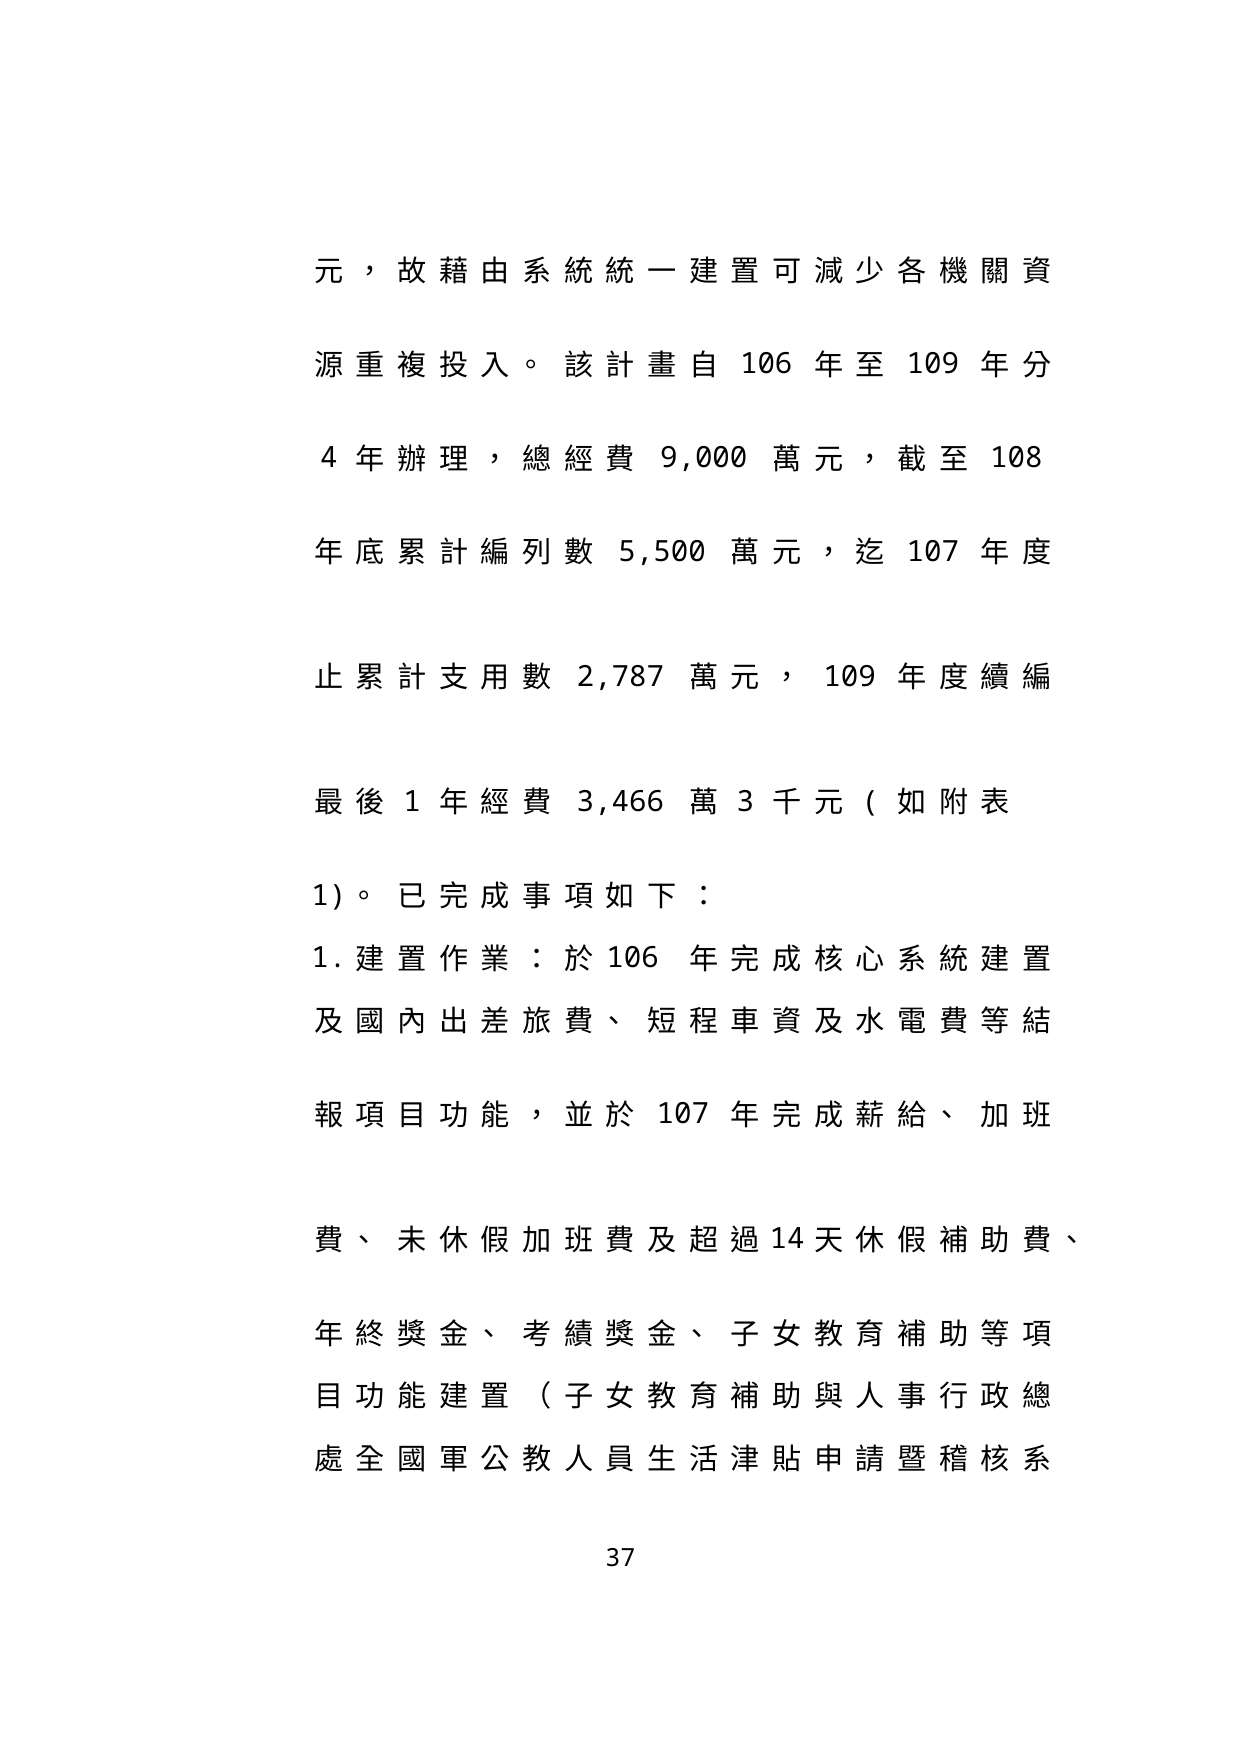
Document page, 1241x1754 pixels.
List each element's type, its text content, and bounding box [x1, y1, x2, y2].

text 元，故藉由系統統一建置可減少各機關資源重複投入。該計畫自106年至109年分4年辦理，總經費9,000萬元，截至108年底累計編列數5,500萬元，迄107年度止累計支用數2,787萬元，109年度續編最後1年經費3,466萬3千元(如附表1)。已完成事項如下： [271, 227, 1058, 915]
text 1.建置作業：於106 年完成核心系統建置及國內出差旅費、短程車資及水電費等結報項目功能，並於107年完成薪給、加班費、未休假加班費及超過14天休假補助費、年終獎金、考績獎金、子女教育補助等項目功能建置（子女教育補助與人事行政總處全國軍公教人員生活津貼申請暨稽核系統介接，其他項目與機關薪資系統介接）。 [271, 915, 1058, 1477]
